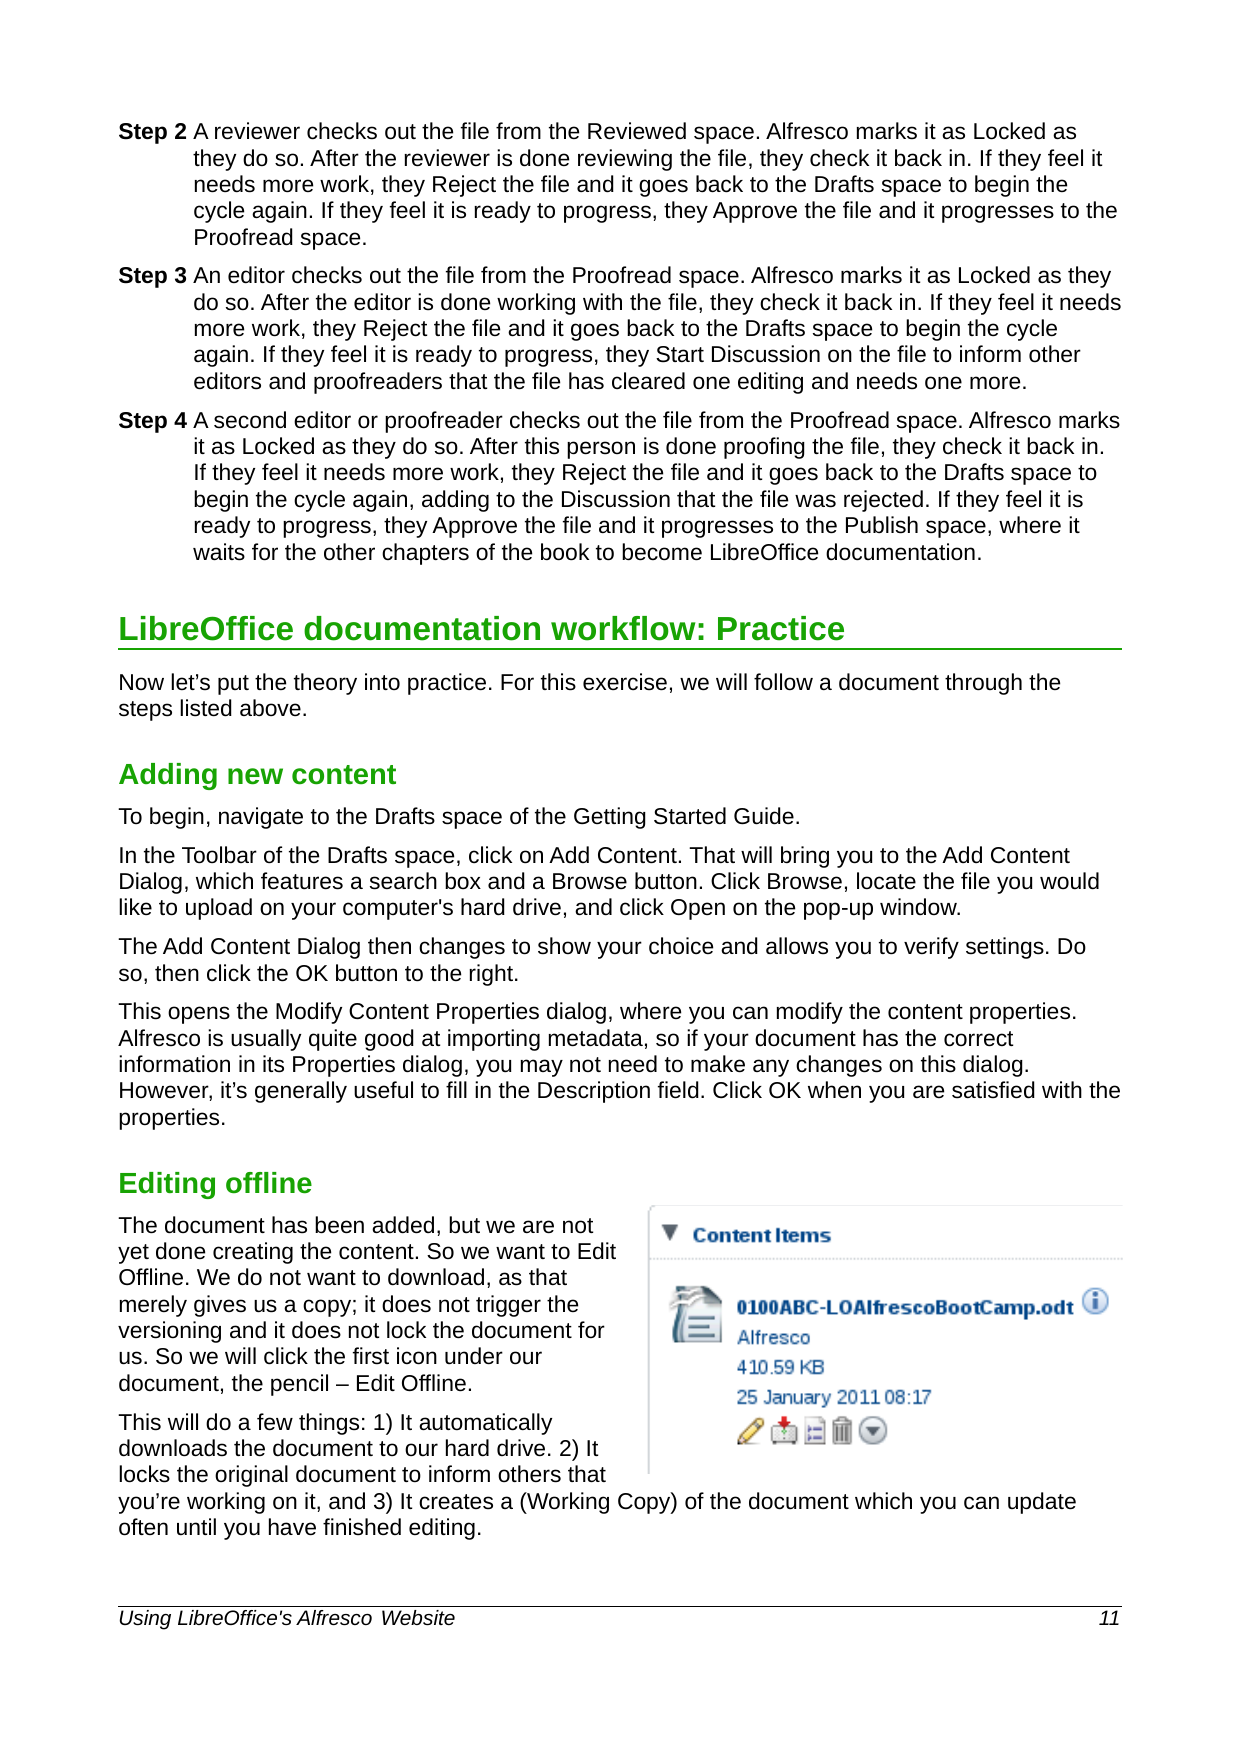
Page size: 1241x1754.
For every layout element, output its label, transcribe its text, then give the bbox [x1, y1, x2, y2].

text The document has been added, but we are not yet done creating the content. So we want to Edit Offline. We do not want to download, as that merely gives us a copy; it does not trigger the versioning and it does not lock the document for us. So we will click the first icon under our document, the pencil – Edit Offline. [118, 1212, 643, 1396]
subtitle Editing offline [118, 1166, 1122, 1199]
text The Add Content Dialog then changes to show your choice and allows you to verify settings. Do so, then click the OK button to the right. [118, 933, 1122, 986]
text To begin, navigate to the Drafts space of the Getting Started Guide. [118, 803, 1122, 829]
text This opens the Modify Content Properties dialog, where you can modify the content properties. Alfresco is usually quite good at importing metadata, so if your document has the correct information in its Properties dialog, you may not need to make any changes on this dialog. However, it’s generally useful to fill in the Description field. Click OK when you are satisfied with the properties. [118, 998, 1122, 1130]
text This will do a few things: 1) It automatically downloads the document to our hard drive. 2) It locks the original document to inform others that you’re working on it, and 3) It creates a (Working Copy) of the document which you can update often until you have finished editing. [118, 1408, 1122, 1540]
subtitle Adding new content [118, 757, 1122, 790]
text Now let’s put the theory into practice. For this exercise, we will follow a document through the steps listed above. [118, 668, 1122, 721]
list An editor checks out the file from the Proofread space. Alfresco marks it as Locked as they do so. After the editor is done working with the file, they check it back in. If they feel it needs more work, they Reject the file and it goes back to the Drafts space to begin the cycle again. If they feel it is ready to progress, they Start Discussion on the file to inform other editors and proofreaders that the file has cleared one editing and needs one more. [118, 262, 1122, 394]
picture [643, 1205, 1123, 1474]
subtitle LibreOffice documentation workflow: Practice [118, 609, 1122, 648]
list A second editor or proofreader checks out the file from the Proofread space. Alfresco marks it as Locked as they do so. After this person is done proofing the file, they check it back in. If they feel it needs more work, they Reject the file and it goes back to the Drafts space to begin the cycle again, adding to the Discussion that the file was rejected. If they feel it is ready to progress, they Approve the file and it progresses to the Publish space, where it waits for the other chapters of the book to become LibreOffice documentation. [118, 407, 1122, 565]
list A reviewer checks out the file from the Reviewed space. Alfresco marks it as Locked as they do so. After the reviewer is done reviewing the file, they check it back in. If they feel it needs more work, they Reject the file and it goes back to the Drafts space to begin the cycle again. If they feel it is ready to progress, they Approve the file and it progresses to the Proofread space. [118, 118, 1122, 250]
text In the Toolbar of the Drafts space, click on Add Content. That will bring you to the Add Content Dialog, which features a search box and a Browse button. Click Browse, locate the file you would like to upload on your computer's hard drive, and click Open on the pop-up window. [118, 842, 1122, 921]
